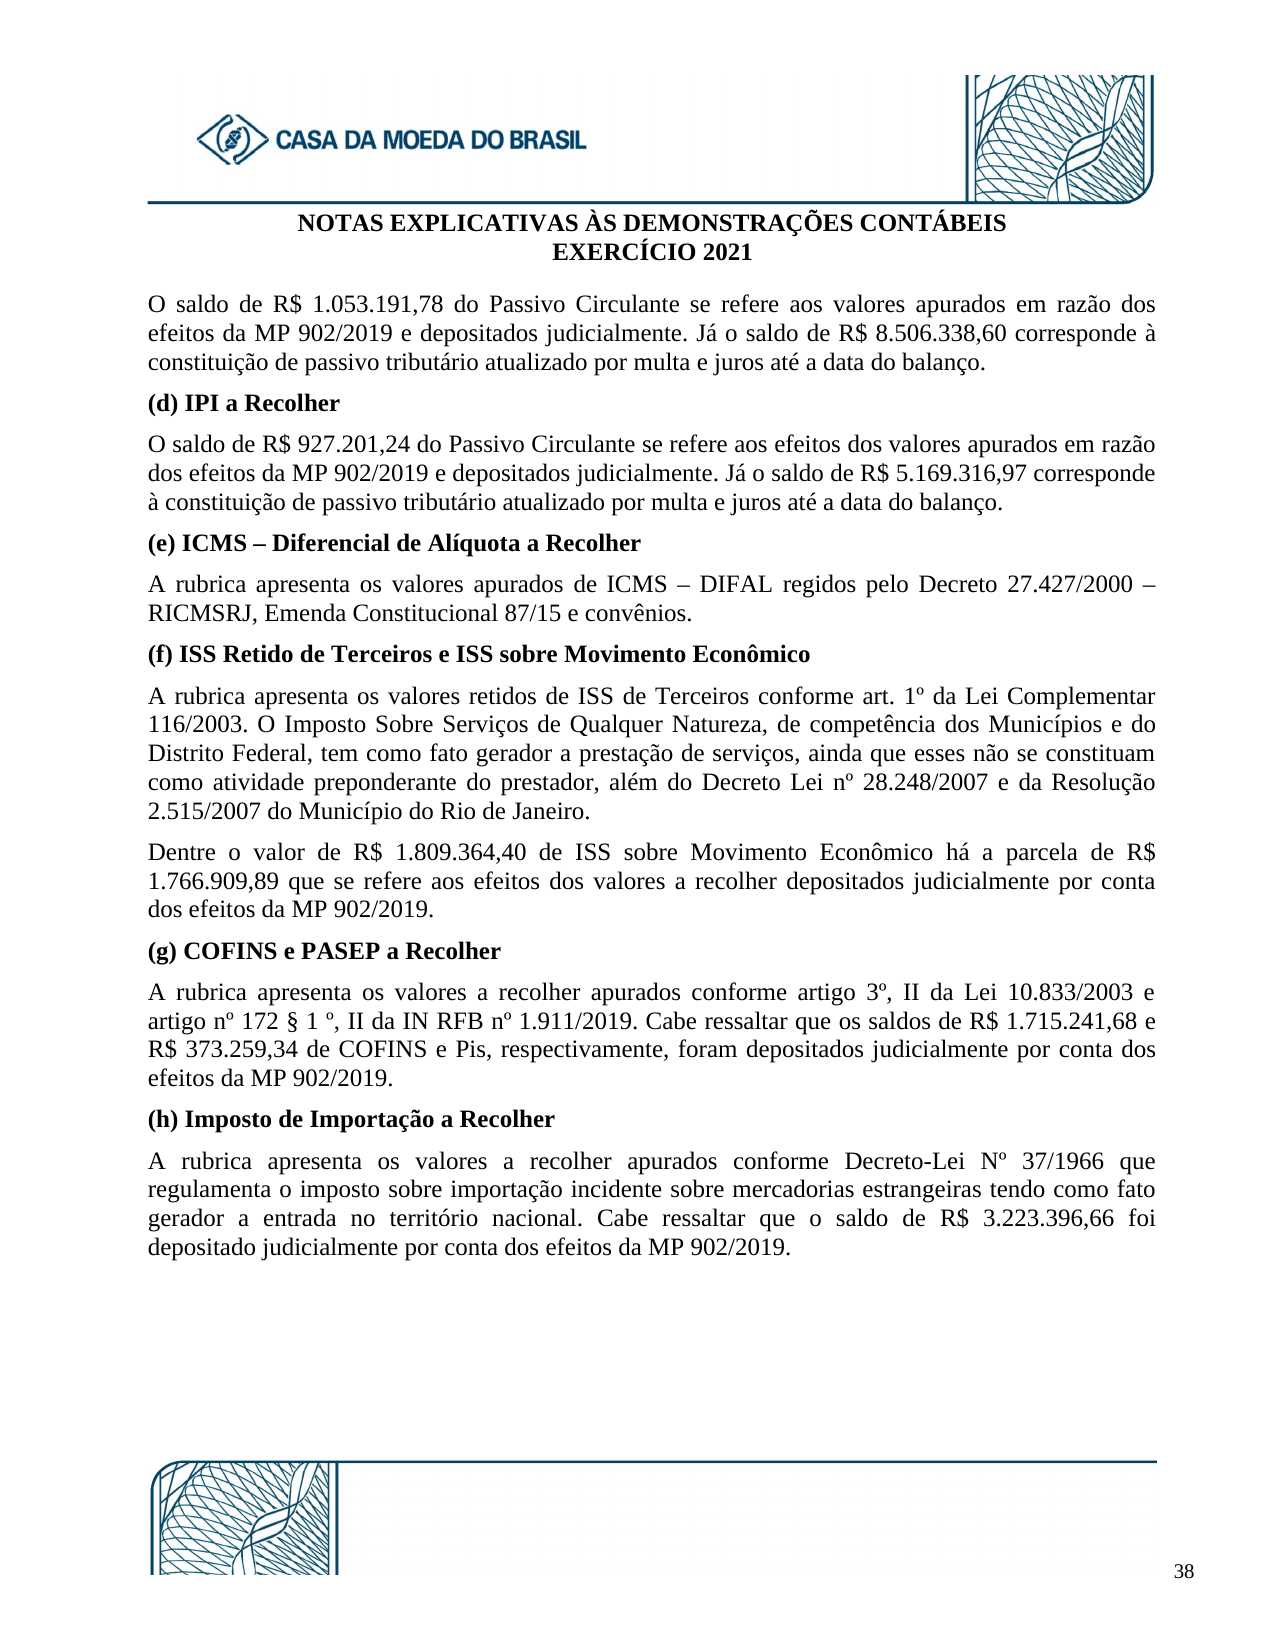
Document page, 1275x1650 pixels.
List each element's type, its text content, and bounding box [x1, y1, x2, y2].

text (f) ISS Retido de Terceiros e ISS sobre Movimento Econômico [148, 639, 1157, 668]
text A rubrica apresenta os valores retidos de ISS de Terceiros conforme art. 1º da Lei Complementar 116/2003. O Imposto Sobre Serviços de Qualquer Natureza, de competência dos Municípios e do Distrito Federal, tem como fato gerador a prestação de serviços, ainda que esses não se constituam como atividade preponderante do prestador, além do Decreto Lei nº 28.248/2007 e da Resolução 2.515/2007 do Município do Rio de Janeiro. [148, 681, 1157, 824]
text O saldo de R$ 927.201,24 do Passivo Circulante se refere aos efeitos dos valores apurados em razão dos efeitos da MP 902/2019 e depositados judicialmente. Já o saldo de R$ 5.169.316,97 corresponde à constituição de passivo tributário atualizado por multa e juros até a data do balanço. [148, 429, 1157, 516]
text (h) Imposto de Importação a Recolher [148, 1104, 1157, 1133]
text A rubrica apresenta os valores apurados de ICMS – DIFAL regidos pelo Decreto 27.427/2000 – RICMSRJ, Emenda Constitucional 87/15 e convênios. [148, 569, 1157, 627]
text A rubrica apresenta os valores a recolher apurados conforme artigo 3º, II da Lei 10.833/2003 e artigo nº 172 § 1 º, II da IN RFB nº 1.911/2019. Cabe ressaltar que os saldos de R$ 1.715.241,68 e R$ 373.259,34 de COFINS e Pis, respectivamente, foram depositados judicialmente por conta dos efeitos da MP 902/2019. [148, 977, 1157, 1092]
text O saldo de R$ 1.053.191,78 do Passivo Circulante se refere aos valores apurados em razão dos efeitos da MP 902/2019 e depositados judicialmente. Já o saldo de R$ 8.506.338,60 corresponde à constituição de passivo tributário atualizado por multa e juros até a data do balanço. [148, 289, 1157, 376]
text Dentre o valor de R$ 1.809.364,40 de ISS sobre Movimento Econômico há a parcela de R$ 1.766.909,89 que se refere aos efeitos dos valores a recolher depositados judicialmente por conta dos efeitos da MP 902/2019. [148, 837, 1157, 923]
text (d) IPI a Recolher [148, 388, 1157, 417]
text A rubrica apresenta os valores a recolher apurados conforme Decreto-Lei Nº 37/1966 que regulamenta o imposto sobre importação incidente sobre mercadorias estrangeiras tendo como fato gerador a entrada no território nacional. Cabe ressaltar que o saldo de R$ 3.223.396,66 foi depositado judicialmente por conta dos efeitos da MP 902/2019. [148, 1146, 1157, 1261]
text (e) ICMS – Diferencial de Alíquota a Recolher [148, 528, 1157, 557]
text (g) COFINS e PASEP a Recolher [148, 936, 1157, 964]
